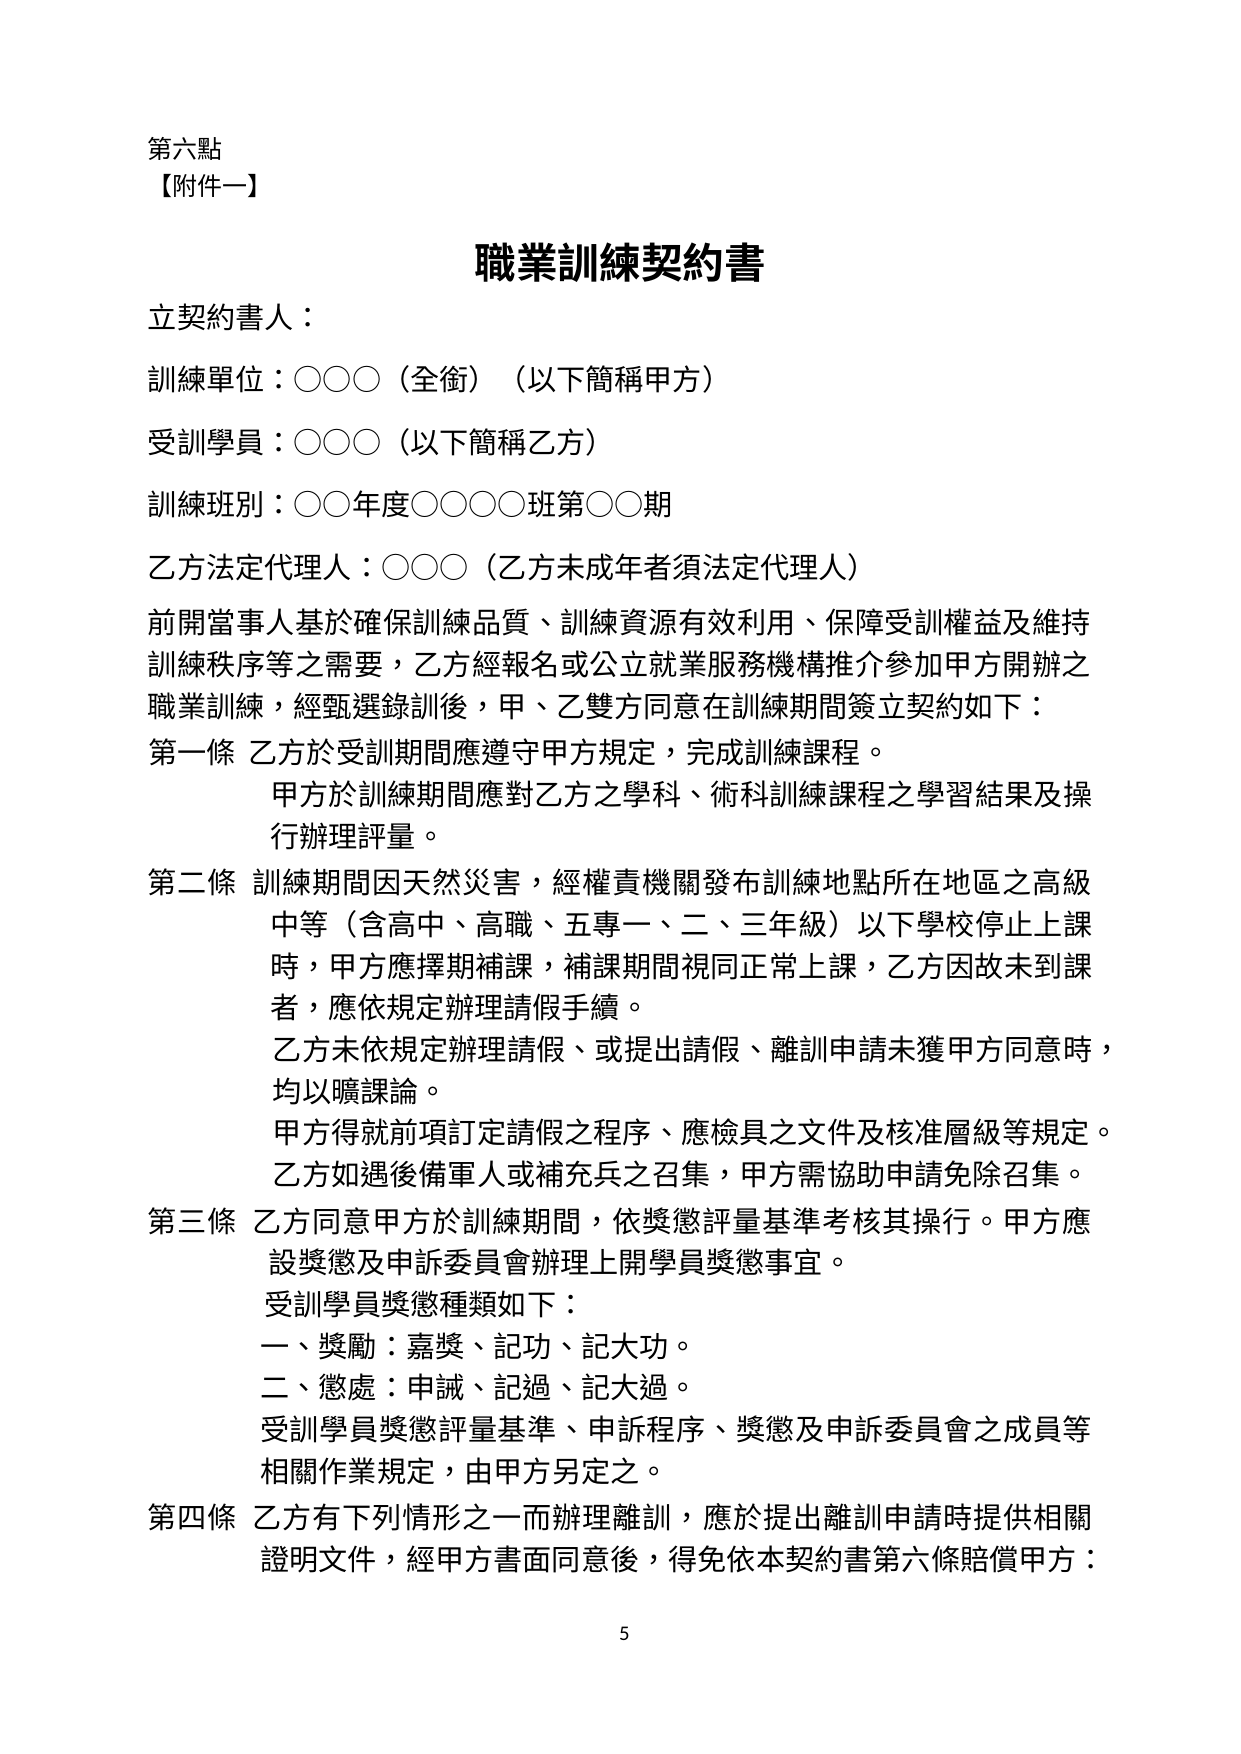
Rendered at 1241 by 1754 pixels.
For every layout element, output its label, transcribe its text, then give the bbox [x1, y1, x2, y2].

text 立契約書人： [148, 288, 1092, 338]
text 乙方如遇後備軍人或補充兵之召集，甲方需協助申請免除召集。 [273, 1152, 1092, 1194]
text 受訓學員獎懲種類如下： [148, 1282, 1092, 1324]
text 第一條 乙方於受訓期間應遵守甲方規定，完成訓練課程。 甲方於訓練期間應對乙方之學科、術科訓練課程之學習結果及操行辦理評量。 [148, 731, 1092, 856]
text 第四條 乙方有下列情形之一而辦理離訓，應於提出離訓申請時提供相關證明文件，經甲方書面同意後，得免依本契約書第六條賠償甲方： [148, 1496, 1092, 1579]
text 第六點 [148, 130, 1092, 166]
text 乙方未依規定辦理請假、或提出請假、離訓申請未獲甲方同意時，均以曠課論。 [273, 1027, 1092, 1111]
text 【附件一】 [148, 166, 1092, 202]
text 乙方法定代理人：○○○（乙方未成年者須法定代理人） [148, 538, 1092, 588]
text 前開當事人基於確保訓練品質、訓練資源有效利用、保障受訓權益及維持訓練秩序等之需要，乙方經報名或公立就業服務機構推介參加甲方開辦之職業訓練，經甄選錄訓後，甲、乙雙方同意在訓練期間簽立契約如下： [148, 601, 1092, 726]
text 訓練班別：○○年度○○○○班第○○期 [148, 476, 1092, 526]
text 訓練單位：○○○（全銜）（以下簡稱甲方） [148, 351, 1092, 401]
text 受訓學員獎懲評量基準、申訴程序、獎懲及申訴委員會之成員等相關作業規定，由甲方另定之。 [260, 1407, 1092, 1491]
text 第三條 乙方同意甲方於訓練期間，依獎懲評量基準考核其操行。甲方應設獎懲及申訴委員會辦理上開學員獎懲事宜。 [148, 1199, 1092, 1282]
text 二、懲處：申誡、記過、記大過。 [260, 1366, 1092, 1407]
text 甲方得就前項訂定請假之程序、應檢具之文件及核准層級等規定。 [273, 1111, 1092, 1152]
text 受訓學員：○○○（以下簡稱乙方） [148, 413, 1092, 463]
text 職業訓練契約書 [148, 238, 1092, 288]
text 第二條 訓練期間因天然災害，經權責機關發布訓練地點所在地區之高級中等（含高中、高職、五專一、二、三年級）以下學校停止上課時，甲方應擇期補課，補課期間視同正常上課，乙方因故未到課者，應依規定辦理請假手續。 [148, 861, 1092, 1027]
text 一、獎勵：嘉獎、記功、記大功。 [260, 1324, 1092, 1366]
